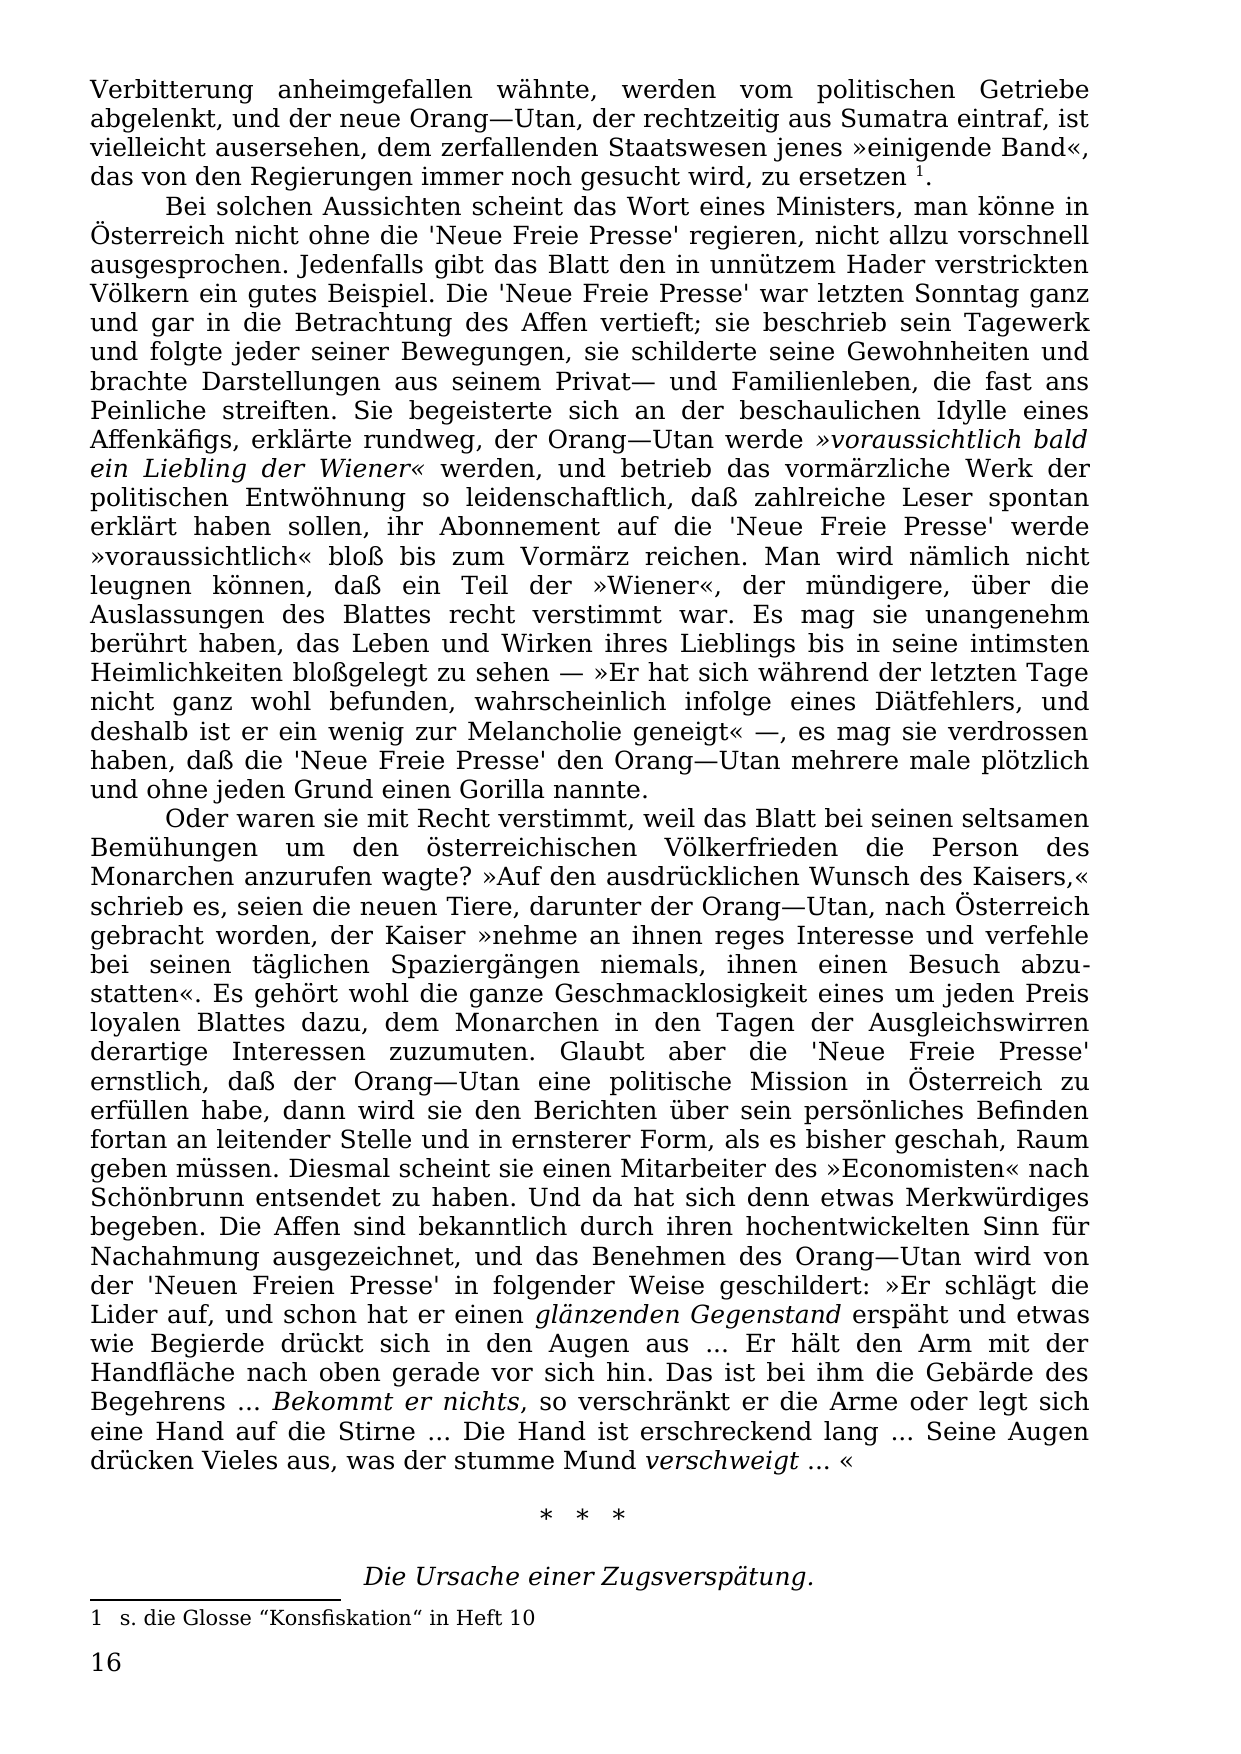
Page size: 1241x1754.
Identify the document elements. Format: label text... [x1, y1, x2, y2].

text Bei solchen Aussichten scheint das Wort eines Ministers, man könne in Österreich nicht ohne die 'Neue Freie Presse' regieren, nicht allzu vorschnell ausgesprochen. Jedenfalls gibt das Blatt den in unnützem Hader verstrickten Völkern ein gutes Beispiel. Die 'Neue Freie Presse' war letzten Sonntag ganz und gar in die Betrachtung des Affen vertieft; sie beschrieb sein Tagewerk und folgte jeder seiner Bewegungen, sie schilderte seine Gewohnheiten und brachte Darstellungen aus seinem Privat— und Familienleben, die fast ans Peinliche streiften. Sie begeisterte sich an der beschaulichen Idylle eines Affenkäfigs, erklärte rundweg, der Orang—Utan werde »voraussichtlich bald ein Liebling der Wiener« werden, und betrieb das vormärzliche Werk der politischen Entwöhnung so leidenschaftlich, daß zahlreiche Leser spontan erklärt haben sollen, ihr Abonnement auf die 'Neue Freie Presse' werde »voraussichtlich« bloß bis zum Vormärz reichen. Man wird nämlich nicht leugnen können, daß ein Teil der »Wiener«, der mündigere, über die Auslassungen des Blattes recht verstimmt war. Es mag sie unangenehm berührt haben, das Leben und Wirken ihres Lieblings bis in seine intimsten Heimlichkeiten bloßgelegt zu sehen — »Er hat sich während der letzten Tage nicht ganz wohl befunden, wahrscheinlich infolge eines Diätfehlers, und deshalb ist er ein wenig zur Melancholie geneigt« —, es mag sie verdrossen haben, daß die 'Neue Freie Presse' den Orang—Utan mehrere male plötzlich und ohne jeden Grund einen Gorilla nannte. [90, 192, 1091, 804]
text Verbitterung anheimgefallen wähnte, werden vom politischen Getriebe abgelenkt, und der neue Orang—Utan, der rechtzeitig aus Sumatra eintraf, ist vielleicht ausersehen, dem zerfallenden Staatswesen jenes »einigende Band«, das von den Regierungen immer noch gesucht wird, zu ersetzen . [90, 75, 1091, 192]
text s. die Glosse “Konsfiskation“ in Heft 10 [90, 1606, 1091, 1631]
text * * * [90, 1504, 1091, 1533]
text Oder waren sie mit Recht verstimmt, weil das Blatt bei seinen seltsamen Bemühungen um den österreichischen Völkerfrieden die Person des Monarchen anzurufen wagte? »Auf den ausdrücklichen Wunsch des Kaisers,« schrieb es, seien die neuen Tiere, darunter der Orang—Utan, nach Österreich gebracht worden, der Kaiser »nehme an ihnen reges Interesse und verfehle bei seinen täglichen Spaziergängen niemals, ihnen einen Besuch abzu­statten«. Es gehört wohl die ganze Geschmacklosigkeit eines um jeden Preis loyalen Blattes dazu, dem Monarchen in den Tagen der Ausgleichswirren derartige Interessen zuzumuten. Glaubt aber die 'Neue Freie Presse' ernstlich, daß der Orang—Utan eine politische Mission in Österreich zu erfüllen habe, dann wird sie den Berichten über sein persönliches Befinden fortan an leitender Stelle und in ernsterer Form, als es bisher geschah, Raum geben müssen. Diesmal scheint sie einen Mitarbeiter des »Economisten« nach Schönbrunn entsendet zu haben. Und da hat sich denn etwas Merkwürdiges begeben. Die Affen sind bekanntlich durch ihren hochentwickelten Sinn für Nachahmung ausgezeichnet, und das Benehmen des Orang—Utan wird von der 'Neuen Freien Presse' in folgender Weise geschildert: »Er schlägt die Lider auf, und schon hat er einen glänzenden Gegenstand erspäht und etwas wie Begierde drückt sich in den Augen aus ... Er hält den Arm mit der Handfläche nach oben gerade vor sich hin. Das ist bei ihm die Gebärde des Begehrens ... Bekommt er nichts, so verschränkt er die Arme oder legt sich eine Hand auf die Stirne ... Die Hand ist erschreckend lang ... Seine Augen drücken Vieles aus, was der stumme Mund verschweigt ... « [90, 804, 1091, 1475]
text Die Ursache einer Zugsverspätung. [90, 1562, 1091, 1592]
